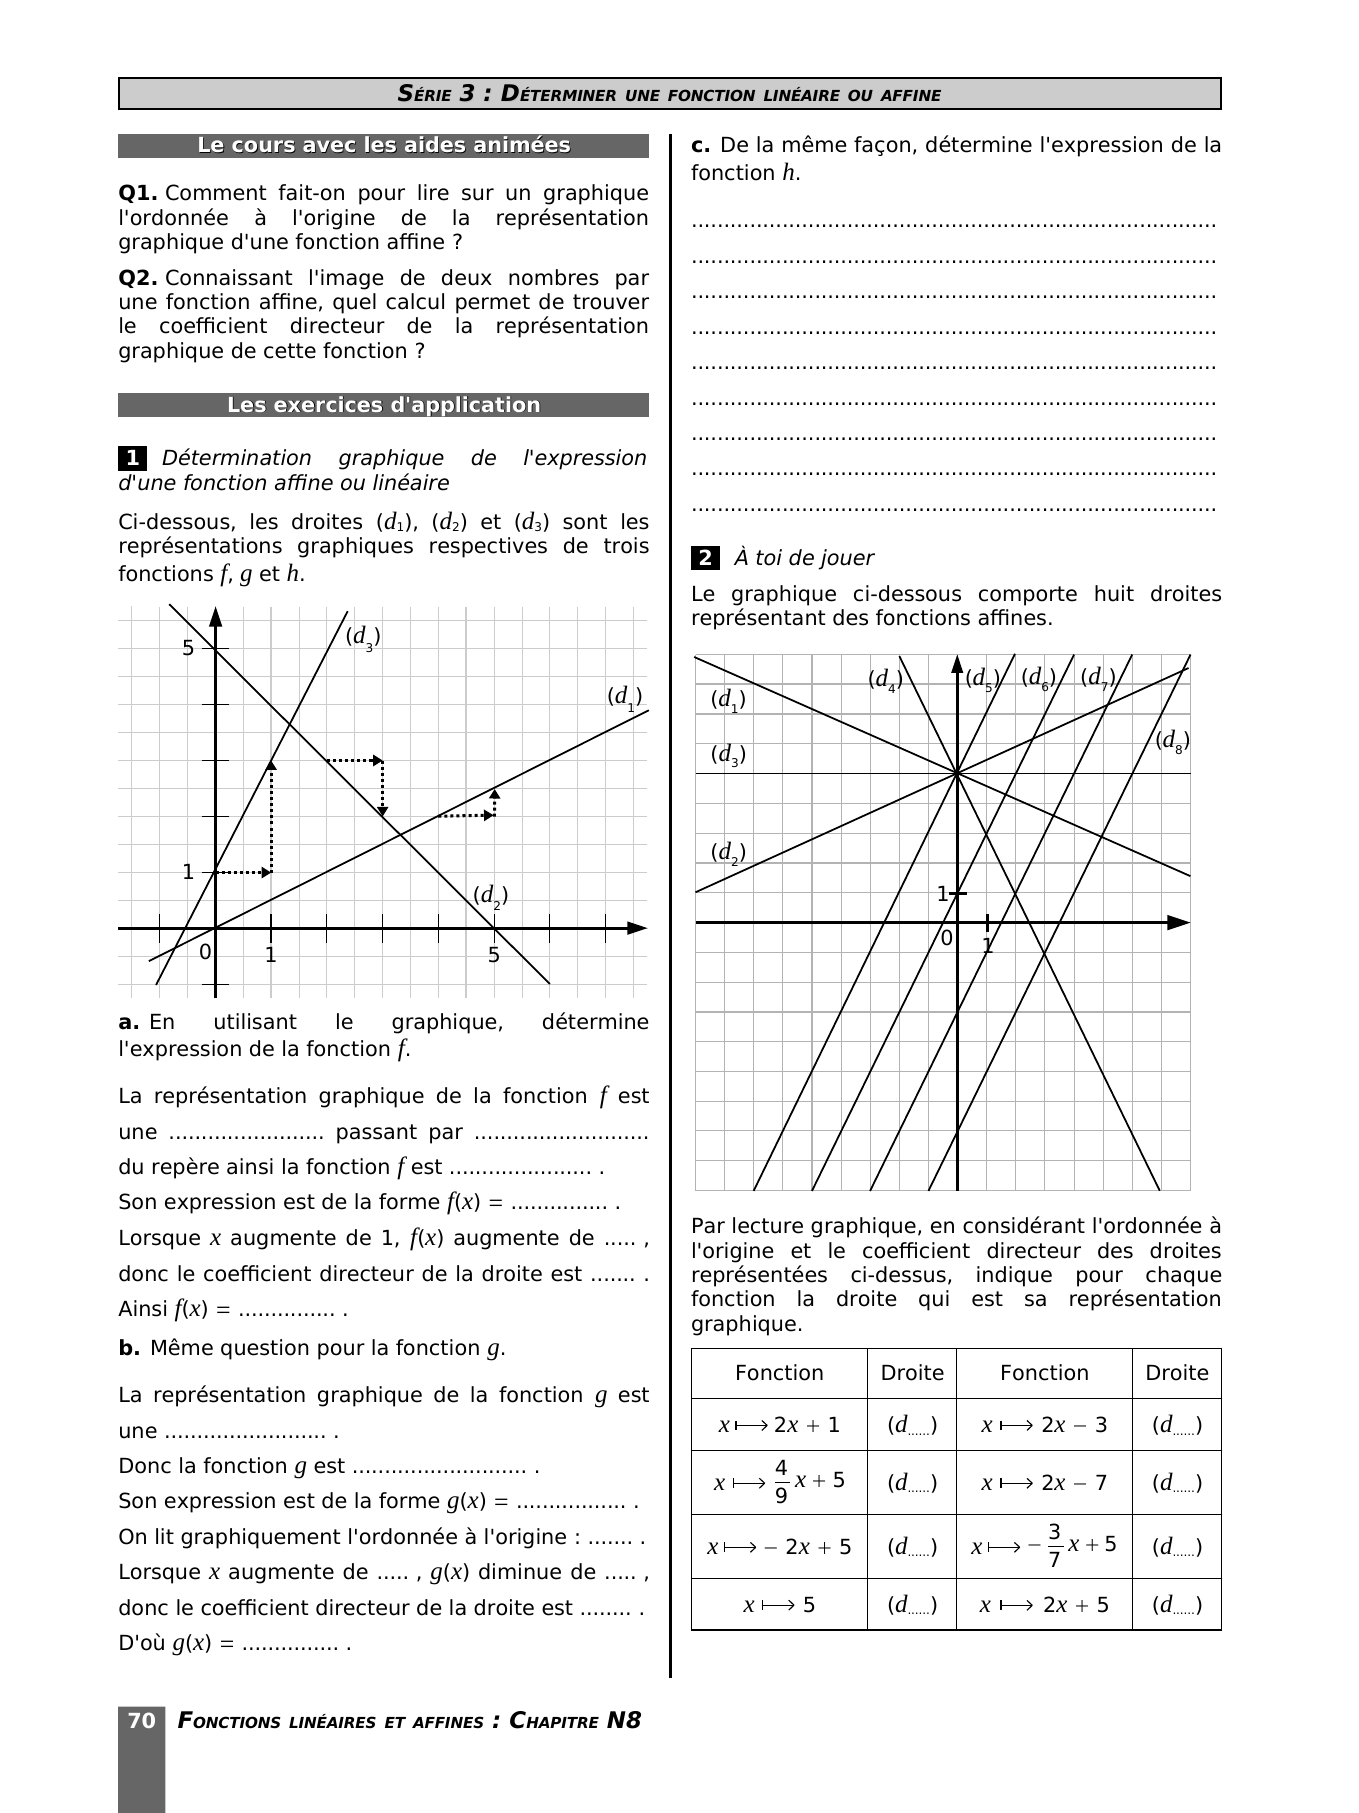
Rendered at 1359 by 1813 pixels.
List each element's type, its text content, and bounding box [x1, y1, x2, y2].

table_cell (d......) [1133, 1579, 1221, 1629]
list Même question pour la fonction g. [118, 1333, 649, 1361]
table_cell x 5 [692, 1579, 867, 1629]
text Lorsque x augmente de ..... , g(x) diminue de ..... , donc le coefficient directeur de la droite est ........ . [118, 1550, 649, 1621]
list La représentation graphique de la fonction f est une ........................ passant par ........................... du repère ainsi la fonction f est ...................... . [118, 1073, 649, 1180]
table_cell x 2x  1 [692, 1399, 867, 1450]
text ................................................................................. [691, 374, 1222, 410]
table_header Fonction [957, 1349, 1132, 1398]
text Son expression est de la forme g(x) = ................. . [118, 1479, 649, 1514]
text On lit graphiquement l'ordonnée à l'origine : ....... . [118, 1514, 649, 1550]
text ................................................................................. [691, 304, 1222, 339]
table_cell x − 2x  5 [692, 1515, 867, 1578]
text ................................................................................. [691, 233, 1222, 268]
text ................................................................................. [691, 410, 1222, 445]
table_cell (d......) [868, 1515, 956, 1578]
text ................................................................................. [691, 481, 1222, 516]
table_header Droite [1133, 1349, 1221, 1398]
text La représentation graphique de la fonction g est une ......................... . [118, 1373, 649, 1443]
list En utilisant le graphique, détermine l'expression de la fonction f. [118, 1010, 649, 1062]
text Les exercices d'application [118, 393, 649, 417]
text Son expression est de la forme f(x) = ............... . [118, 1180, 649, 1215]
table_header Fonction [692, 1349, 867, 1398]
text ................................................................................. [691, 268, 1222, 304]
table_header Droite [868, 1349, 956, 1398]
table_cell x 2x − 7 [957, 1451, 1132, 1514]
table_cell (d......) [868, 1399, 956, 1450]
table_cell (d......) [1133, 1451, 1221, 1514]
table_cell x [957, 1515, 1132, 1578]
table_cell x 2x  5 [957, 1579, 1132, 1629]
text Donc la fonction g est ........................... . [118, 1443, 649, 1479]
table_cell (d......) [1133, 1399, 1221, 1450]
text Q2. Connaissant l'image de deux nombres par une fonction affine, quel calcul permet de trouver le coefficient directeur de la représentation graphique de cette fonction ? [118, 266, 649, 363]
text D'où g(x) = ............... . [118, 1621, 649, 1656]
text ................................................................................. [691, 445, 1222, 481]
table_cell (d......) [868, 1579, 956, 1629]
text Q1. Comment fait-on pour lire sur un graphique l'ordonnée à l'origine de la représentation graphique d'une fonction affine ? [118, 182, 649, 254]
table_cell x 2x − 3 [957, 1399, 1132, 1450]
text ................................................................................. [691, 197, 1222, 233]
text Par lecture graphique, en considérant l'ordonnée à l'origine et le coefficient directeur des droites représentées ci-dessus, indique pour chaque fonction la droite qui est sa représentation graphique. [691, 1214, 1222, 1336]
list Ci-dessous, les droites (d1), (d2) et (d3) sont les représentations graphiques respectives de trois fonctions f, g et h. [118, 507, 649, 586]
list De la même façon, détermine l'expression de la fonction h. [691, 134, 1222, 186]
list Le graphique ci-dessous comporte huit droites représentant des fonctions affines. [691, 582, 1222, 630]
table_cell x [692, 1451, 867, 1514]
list Détermination graphique de l'expression d'une fonction affine ou linéaire [118, 446, 649, 495]
table_cell (d......) [1133, 1515, 1221, 1578]
text Le cours avec les aides animées [118, 134, 649, 158]
text ................................................................................. [691, 339, 1222, 374]
list À toi de jouer [720, 546, 1222, 570]
text Lorsque x augmente de 1, f(x) augmente de ..... , donc le coefficient directeur de la droite est ....... . Ainsi f(x) = ............... . [118, 1215, 649, 1321]
table_cell (d......) [868, 1451, 956, 1514]
